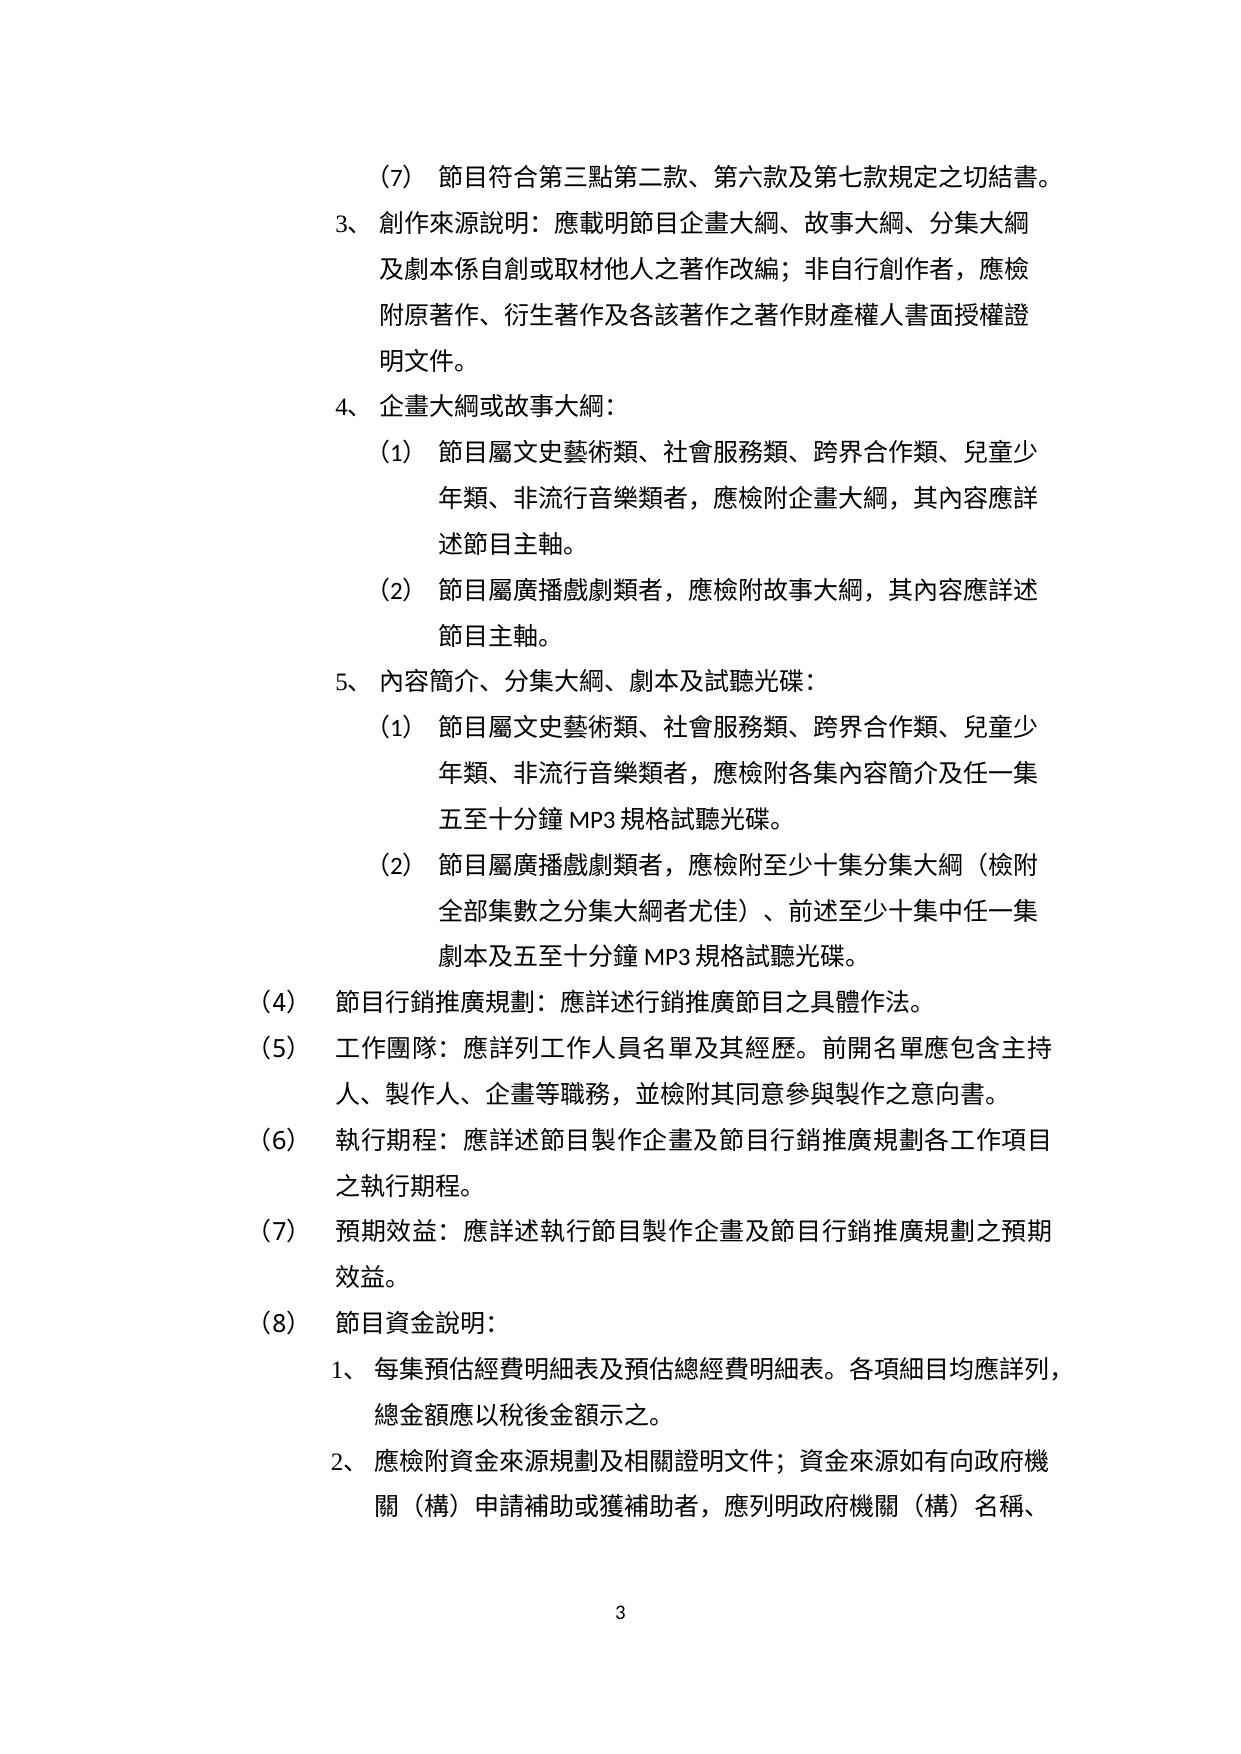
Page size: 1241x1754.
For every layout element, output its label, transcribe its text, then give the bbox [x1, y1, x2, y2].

list 預期效益：應詳述執行節目製作企畫及節目行銷推廣規劃之預期效益。 [247, 1204, 1053, 1296]
list 節目屬文史藝術類、社會服務類、跨界合作類、兒童少年類、非流行音樂類者，應檢附企畫大綱，其內容應詳述節目主軸。 [365, 425, 1053, 562]
list 節目屬廣播戲劇類者，應檢附故事大綱，其內容應詳述節目主軸。 [365, 562, 1053, 654]
list 節目屬文史藝術類、社會服務類、跨界合作類、兒童少年類、非流行音樂類者，應檢附各集內容簡介及任一集五至十分鐘MP3規格試聽光碟。 [365, 700, 1053, 837]
list 節目資金說明： [247, 1296, 1053, 1342]
list 應檢附資金來源規劃及相關證明文件；資金來源如有向政府機關（構）申請補助或獲補助者，應列明政府機關（構）名稱、 [331, 1433, 1053, 1525]
list 節目屬廣播戲劇類者，應檢附至少十集分集大綱（檢附全部集數之分集大綱者尤佳）、前述至少十集中任一集劇本及五至十分鐘MP3規格試聽光碟。 [365, 837, 1053, 975]
list 工作團隊：應詳列工作人員名單及其經歷。前開名單應包含主持人、製作人、企畫等職務，並檢附其同意參與製作之意向書。 [247, 1021, 1053, 1112]
list 企畫大綱或故事大綱： [335, 379, 1053, 425]
list 節目行銷推廣規劃：應詳述行銷推廣節目之具體作法。 [247, 975, 1053, 1021]
list 內容簡介、分集大綱、劇本及試聽光碟： [335, 654, 1053, 700]
list 執行期程：應詳述節目製作企畫及節目行銷推廣規劃各工作項目之執行期程。 [247, 1112, 1053, 1204]
list 節目符合第三點第二款、第六款及第七款規定之切結書。 [365, 150, 1053, 196]
list 創作來源說明：應載明節目企畫大綱、故事大綱、分集大綱及劇本係自創或取材他人之著作改編；非自行創作者，應檢附原著作、衍生著作及各該著作之著作財產權人書面授權證明文件。 [335, 196, 1053, 379]
list 每集預估經費明細表及預估總經費明細表。各項細目均應詳列，總金額應以稅後金額示之。 [331, 1342, 1053, 1433]
